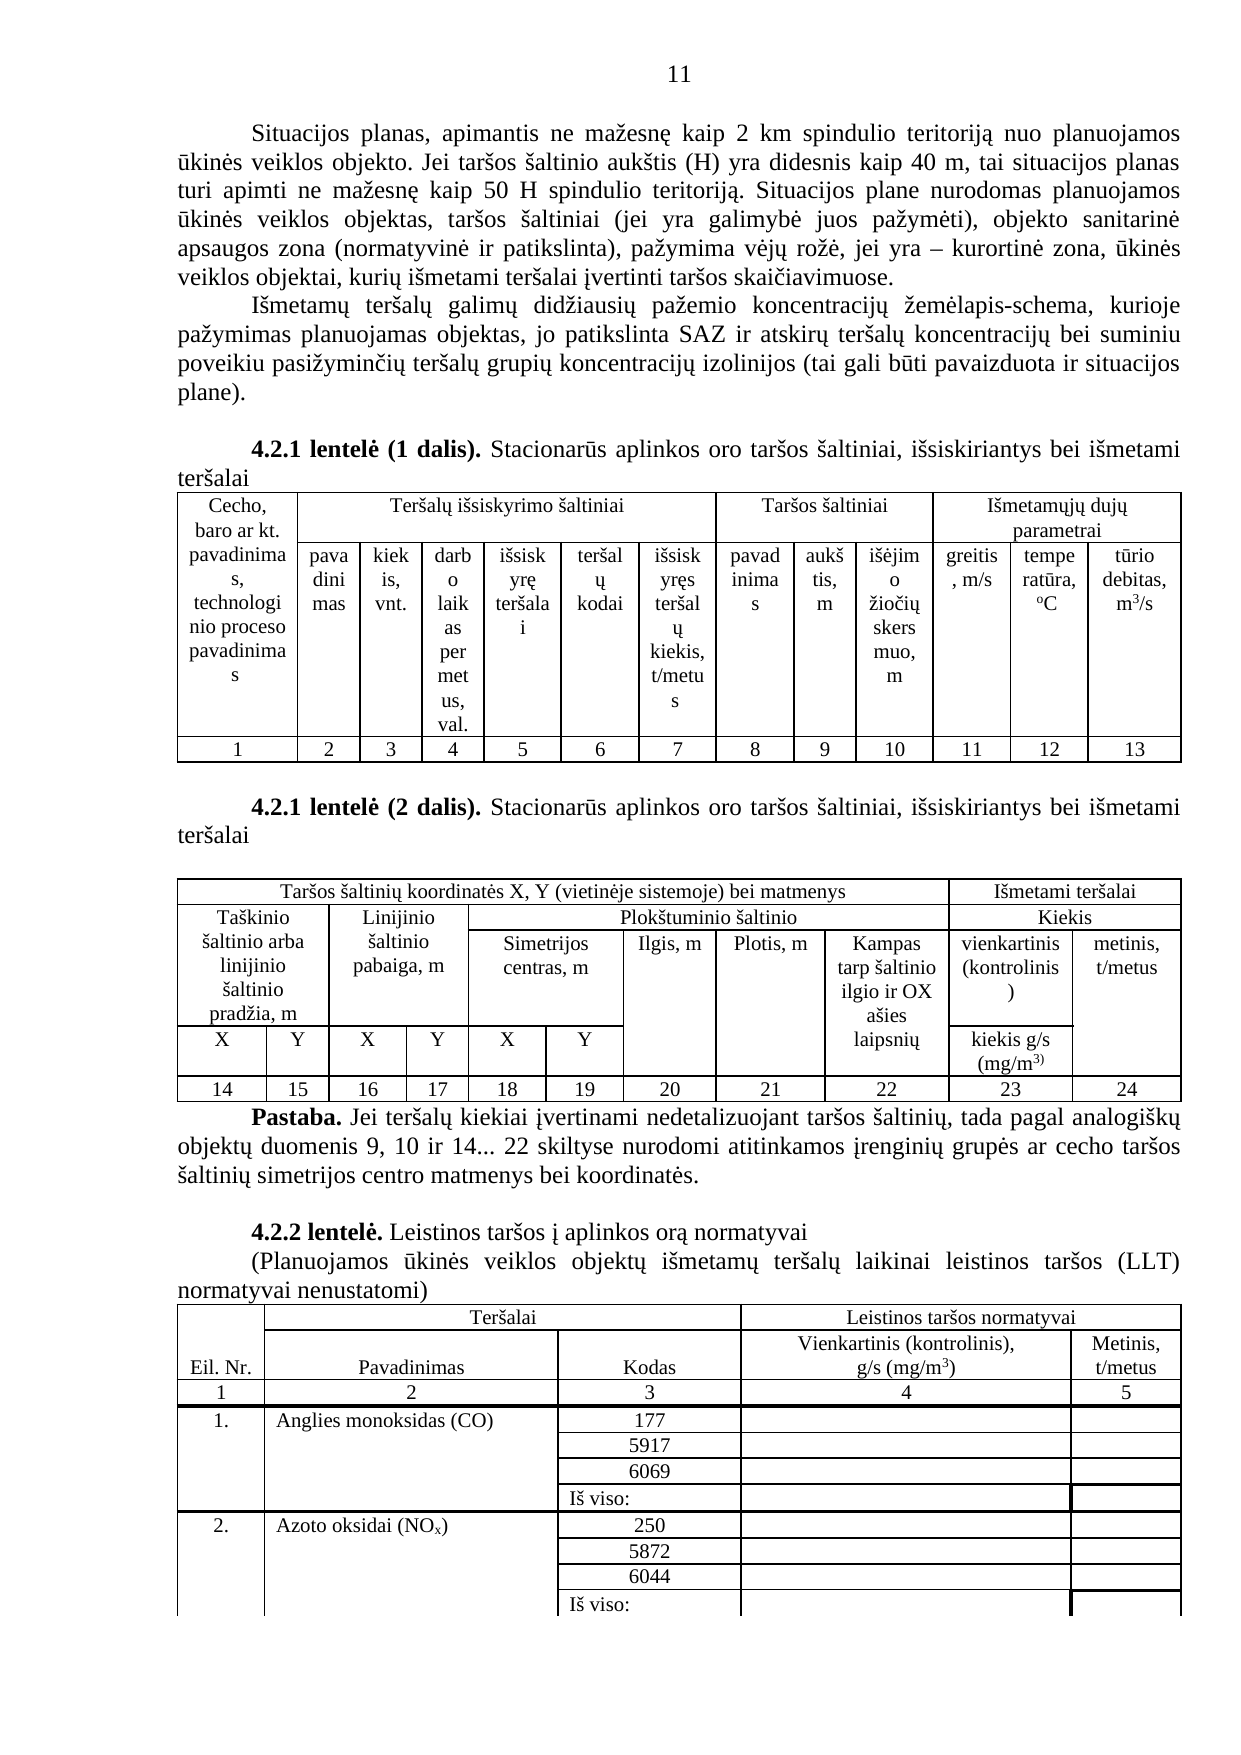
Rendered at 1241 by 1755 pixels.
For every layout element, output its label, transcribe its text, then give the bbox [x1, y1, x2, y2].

table_cell [892, 1513, 1070, 1537]
table_cell 22 [826, 1077, 948, 1101]
table_cell 6044 [559, 1565, 740, 1588]
table_header Teršalai [265, 1305, 740, 1329]
table_cell Y [407, 1027, 468, 1075]
table_cell Iš viso: [559, 1485, 740, 1510]
table_cell [1072, 1565, 1180, 1588]
table_cell Eil. Nr. [178, 1355, 264, 1379]
table_cell 1. [178, 1408, 264, 1432]
table_cell Linijinio šaltinio pabaiga, m [330, 905, 468, 1025]
table_header Leistinos taršos normatyvai [742, 1305, 1180, 1329]
table_cell [1073, 1025, 1180, 1075]
table_cell pavadinimas [298, 543, 359, 736]
table_cell darbo laikas per metus, val. [423, 543, 483, 736]
table_header Taršos šaltiniai [717, 493, 932, 542]
table_cell [178, 1563, 264, 1588]
table_cell teršalų kodai [562, 543, 638, 736]
table_cell 10 [857, 737, 932, 761]
table_cell [265, 1589, 557, 1616]
table_cell 250 [559, 1513, 740, 1537]
table_cell 2 [265, 1380, 557, 1404]
table_cell [178, 1589, 264, 1616]
table_cell [742, 1590, 892, 1616]
table_cell [559, 1331, 740, 1355]
table_cell 17 [407, 1077, 468, 1101]
table_cell t/metus [1072, 1355, 1180, 1379]
table_cell 3 [361, 737, 421, 761]
table_cell [892, 1485, 1069, 1510]
table_cell vienkartinis (kontrolinis) [950, 931, 1072, 1025]
table_cell Simetrijos centras, m [469, 931, 623, 1025]
table_cell 13 [1089, 737, 1180, 761]
table_cell 12 [1011, 737, 1087, 761]
table_cell išėjimo žiočių skersmuo, m [857, 543, 932, 736]
table_cell X [330, 1027, 406, 1075]
table_cell [265, 1331, 557, 1355]
table_cell [265, 1537, 557, 1563]
table_cell [1073, 1486, 1180, 1510]
table_cell 2 [298, 737, 359, 761]
table_cell kiekis g/s (mg/m3) [950, 1027, 1072, 1075]
table_cell [892, 1539, 1070, 1563]
table_cell [892, 1459, 1070, 1483]
table_header [178, 1305, 264, 1329]
table_cell Plokštuminio šaltinio [469, 905, 948, 929]
table_cell 21 [717, 1077, 824, 1101]
table_cell [265, 1432, 557, 1457]
table_cell 18 [469, 1077, 545, 1101]
table_cell 5 [485, 737, 560, 761]
table_cell Taškinio šaltinio arba linijinio šaltinio pradžia, m [178, 905, 328, 1025]
table_cell greitis, m/s [934, 543, 1010, 736]
table_cell [717, 1025, 824, 1075]
table_cell 8 [717, 737, 793, 761]
table_cell 7 [640, 737, 715, 761]
table_cell 4 [742, 1380, 1070, 1404]
table_cell X [178, 1027, 266, 1075]
table_cell [178, 1329, 264, 1355]
table_cell [742, 1433, 892, 1457]
table_cell Iš viso: [559, 1590, 740, 1616]
table_cell [178, 1537, 264, 1563]
table_cell Vienkartinis (kontrolinis), [742, 1331, 1070, 1355]
text Situacijos planas, apimantis ne mažesnę kaip 2 km spindulio teritoriją nuo planuojamos ūkinės veiklos objekto. Jei taršos šaltinio aukštis (H) yra didesnis kaip 40 m, tai situacijos planas turi apimti ne mažesnę kaip 50 H spindulio teritoriją. Situacijos plane nurodomas planuojamos ūkinės veiklos objektas, taršos šaltiniai (jei yra galimybė juos pažymėti), objekto sanitarinė apsaugos zona (normatyvinė ir patikslinta), pažymima vėjų rožė, jei yra – kurortinė zona, ūkinės veiklos objektai, kurių išmetami teršalai įvertinti taršos skaičiavimuose. [177, 118, 1181, 291]
table_cell [1072, 1539, 1180, 1563]
table_cell [1073, 1592, 1180, 1616]
table_cell X [469, 1027, 545, 1075]
table_cell 1 [178, 737, 297, 761]
text 4.2.1 lentelė (1 dalis). Stacionarūs aplinkos oro taršos šaltiniai, išsiskiriantys bei išmetami teršalai [177, 434, 1181, 492]
table_cell temperatūra, oC [1011, 543, 1087, 736]
table_cell [178, 1432, 264, 1457]
table_cell [742, 1485, 892, 1510]
text (Planuojamos ūkinės veiklos objektų išmetamų teršalų laikinai leistinos taršos (LLT) normatyvai nenustatomi) [177, 1246, 1181, 1303]
table_cell Plotis, m [717, 931, 824, 1025]
table_cell 16 [330, 1077, 406, 1101]
table_cell 5917 [559, 1433, 740, 1457]
table_cell 3 [559, 1380, 740, 1404]
table_cell pavadinimas [717, 543, 793, 736]
table_cell g/s (mg/m3) [742, 1355, 1070, 1379]
table_cell Azoto oksidai (NOx) [265, 1513, 557, 1537]
table_cell 9 [795, 737, 855, 761]
table_cell 5872 [559, 1539, 740, 1563]
table_cell [892, 1565, 1070, 1588]
table_cell [265, 1483, 557, 1510]
table_cell metinis, t/metus [1073, 931, 1180, 1025]
table_header Išmetami teršalai [950, 880, 1180, 903]
table_cell [742, 1565, 892, 1588]
table_cell 19 [547, 1077, 623, 1101]
table_cell [742, 1513, 892, 1537]
table_cell [265, 1563, 557, 1588]
table_header Išmetamųjų dujų parametrai [934, 493, 1180, 542]
table_header Teršalų išsiskyrimo šaltiniai [298, 493, 715, 542]
table_cell išsiskyrę teršalai [485, 543, 560, 736]
table_cell [742, 1459, 892, 1483]
table_cell 14 [178, 1077, 266, 1101]
table_cell Kodas [559, 1355, 740, 1379]
table_cell [892, 1408, 1070, 1432]
table_cell [265, 1457, 557, 1483]
text Išmetamų teršalų galimų didžiausių pažemio koncentracijų žemėlapis-schema, kurioje pažymimas planuojamas objektas, jo patikslinta SAZ ir atskirų teršalų koncentracijų bei suminiu poveikiu pasižyminčių teršalų grupių koncentracijų izolinijos (tai gali būti pavaizduota ir situacijos plane). [177, 291, 1181, 406]
table_cell 6 [562, 737, 638, 761]
table_header Cecho, baro ar kt. pavadinimas, technologinio proceso pavadinimas [178, 493, 297, 736]
table_header Taršos šaltinių koordinatės X, Y (vietinėje sistemoje) bei matmenys [178, 880, 948, 903]
table_cell 20 [624, 1077, 715, 1101]
table_cell [892, 1433, 1070, 1457]
table_cell [178, 1483, 264, 1510]
table_cell Anglies monoksidas (CO) [265, 1408, 557, 1432]
table_cell išsiskyręs teršalų kiekis, t/metus [640, 543, 715, 736]
table_cell [1072, 1408, 1180, 1432]
table_cell [1072, 1513, 1180, 1537]
table_cell Ilgis, m [624, 931, 715, 1025]
table_cell 6069 [559, 1459, 740, 1483]
text 4.2.2 lentelė. Leistinos taršos į aplinkos orą normatyvai [177, 1217, 1181, 1246]
table_cell 5 [1072, 1380, 1180, 1404]
table_cell [1072, 1459, 1180, 1483]
table_cell kiekis, vnt. [361, 543, 421, 736]
table_cell Y [547, 1027, 623, 1075]
table_cell Metinis, [1072, 1331, 1180, 1355]
table_cell 1 [178, 1380, 264, 1404]
table_cell tūrio debitas, m3/s [1089, 543, 1180, 736]
table_cell 24 [1073, 1077, 1180, 1101]
table_cell 177 [559, 1408, 740, 1432]
text Pastaba. Jei teršalų kiekiai įvertinami nedetalizuojant taršos šaltinių, tada pagal analogiškų objektų duomenis 9, 10 ir 14... 22 skiltyse nurodomi atitinkamos įrenginių grupės ar cecho taršos šaltinių simetrijos centro matmenys bei koordinatės. [177, 1102, 1181, 1188]
table_cell [624, 1025, 715, 1075]
table_cell [742, 1539, 892, 1563]
table_cell [742, 1408, 892, 1432]
table_cell Pavadinimas [265, 1355, 557, 1379]
table_cell aukštis, m [795, 543, 855, 736]
table_cell Kampas tarp šaltinio ilgio ir OX ašies laipsnių [826, 931, 948, 1075]
table_cell 15 [267, 1077, 328, 1101]
table_cell Y [267, 1027, 328, 1075]
table_cell [1072, 1433, 1180, 1457]
table_cell 2. [178, 1513, 264, 1537]
table_cell [178, 1457, 264, 1483]
table_cell 11 [934, 737, 1010, 761]
table_cell Kiekis [950, 905, 1180, 929]
table_cell 4 [423, 737, 483, 761]
table_cell [892, 1590, 1069, 1616]
table_cell 23 [950, 1077, 1072, 1101]
text 4.2.1 lentelė (2 dalis). Stacionarūs aplinkos oro taršos šaltiniai, išsiskiriantys bei išmetami teršalai [177, 792, 1181, 849]
